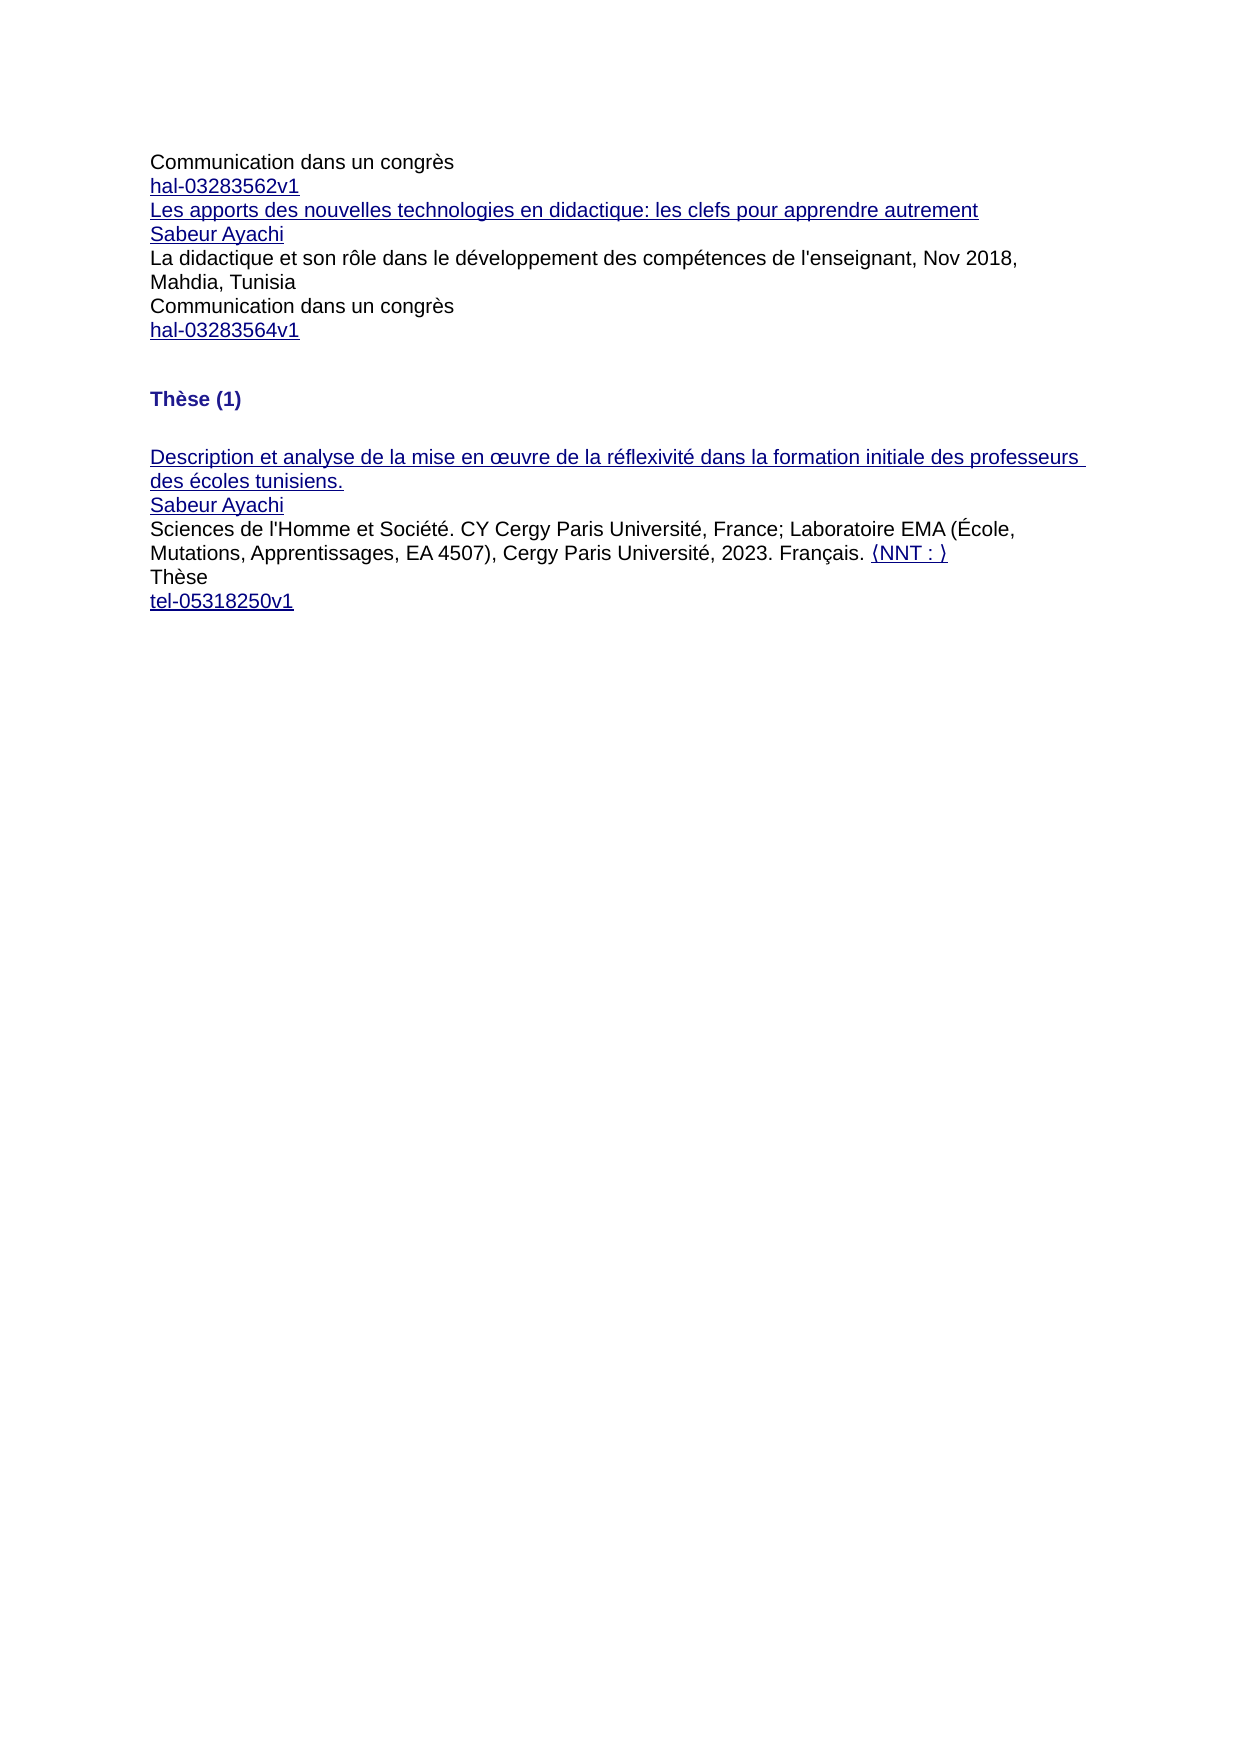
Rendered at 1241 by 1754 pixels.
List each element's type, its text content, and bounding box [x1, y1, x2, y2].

table_header Description et analyse de la mise en œuvre de la réflexivité dans la formation initiale des professeurs des écoles tunisiens. Sabeur Ayachi Sciences de l'Homme et Société. CY Cergy Paris Université, France; Laboratoire EMA (École, Mutations, Apprentissages, EA 4507), Cergy Paris Université, 2023. Français. ⟨NNT : ⟩ Thèse tel-05318250v1 [150, 445, 1090, 612]
subtitle Thèse (1) [150, 386, 1090, 410]
table_cell Communication dans un congrès hal-03283562v1 [150, 150, 1090, 198]
table_cell Les apports des nouvelles technologies en didactique: les clefs pour apprendre autrement Sabeur Ayachi La didactique et son rôle dans le développement des compétences de l'enseignant, Nov 2018, Mahdia, Tunisia Communication dans un congrès hal-03283564v1 [150, 198, 1090, 342]
